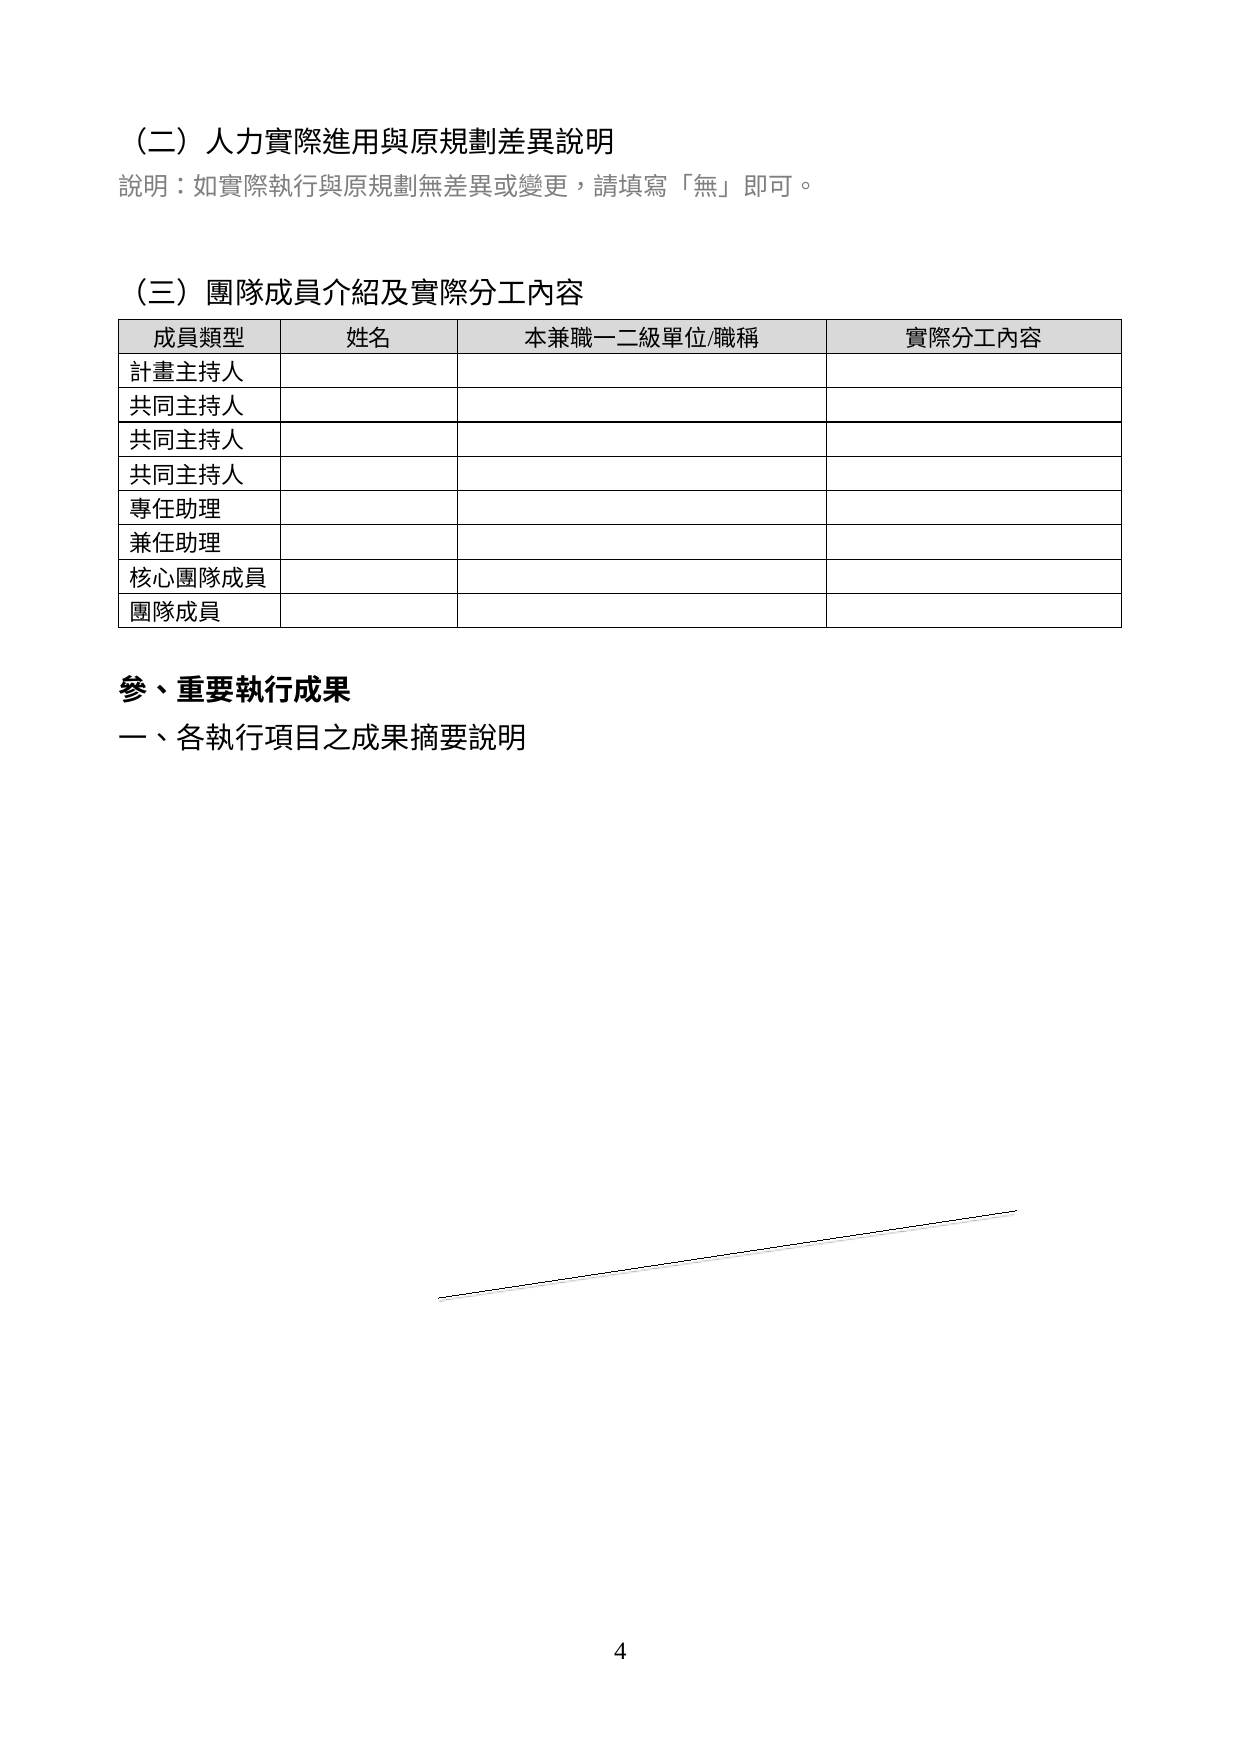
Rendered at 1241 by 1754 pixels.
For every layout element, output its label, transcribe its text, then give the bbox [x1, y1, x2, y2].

table_cell [281, 457, 457, 490]
table_cell 共同主持人 [119, 388, 280, 421]
table_cell [827, 354, 1121, 387]
table_cell [827, 491, 1121, 524]
table_cell [281, 491, 457, 524]
table_cell 兼任助理 [119, 525, 280, 558]
table_cell [827, 560, 1121, 593]
table_cell [458, 491, 826, 524]
table_header 本兼職一二級單位/職稱 [458, 320, 826, 353]
table_cell [827, 388, 1121, 421]
table_cell [281, 423, 457, 456]
list 參、重要執行成果 [118, 667, 1122, 709]
table_cell [458, 354, 826, 387]
table_cell 核心團隊成員 [119, 560, 280, 593]
list （三）團隊成員介紹及實際分工內容 [118, 270, 1122, 312]
table_cell [458, 560, 826, 593]
table_cell 共同主持人 [119, 423, 280, 456]
table_cell [827, 457, 1121, 490]
table_cell [281, 388, 457, 421]
list 一、各執行項目之成果摘要說明 [118, 715, 1122, 757]
table_cell [458, 457, 826, 490]
table_cell [458, 525, 826, 558]
table_cell [827, 525, 1121, 558]
table_cell [281, 594, 457, 627]
table_cell [827, 423, 1121, 456]
table_cell [281, 560, 457, 593]
table_cell [281, 354, 457, 387]
table_cell [458, 594, 826, 627]
table_cell [827, 594, 1121, 627]
table_cell [458, 388, 826, 421]
table_header 成員類型 [119, 320, 280, 353]
text 說明：如實際執行與原規劃無差異或變更，請填寫「無」即可。 [118, 167, 1122, 203]
table_cell 專任助理 [119, 491, 280, 524]
table_cell 共同主持人 [119, 457, 280, 490]
table_cell [458, 423, 826, 456]
table_header 實際分工內容 [827, 320, 1121, 353]
list （二）人力實際進用與原規劃差異說明 [118, 118, 1122, 160]
table_header 姓名 [281, 320, 457, 353]
table_cell [281, 525, 457, 558]
table_cell 團隊成員 [119, 594, 280, 627]
table_cell 計畫主持人 [119, 354, 280, 387]
